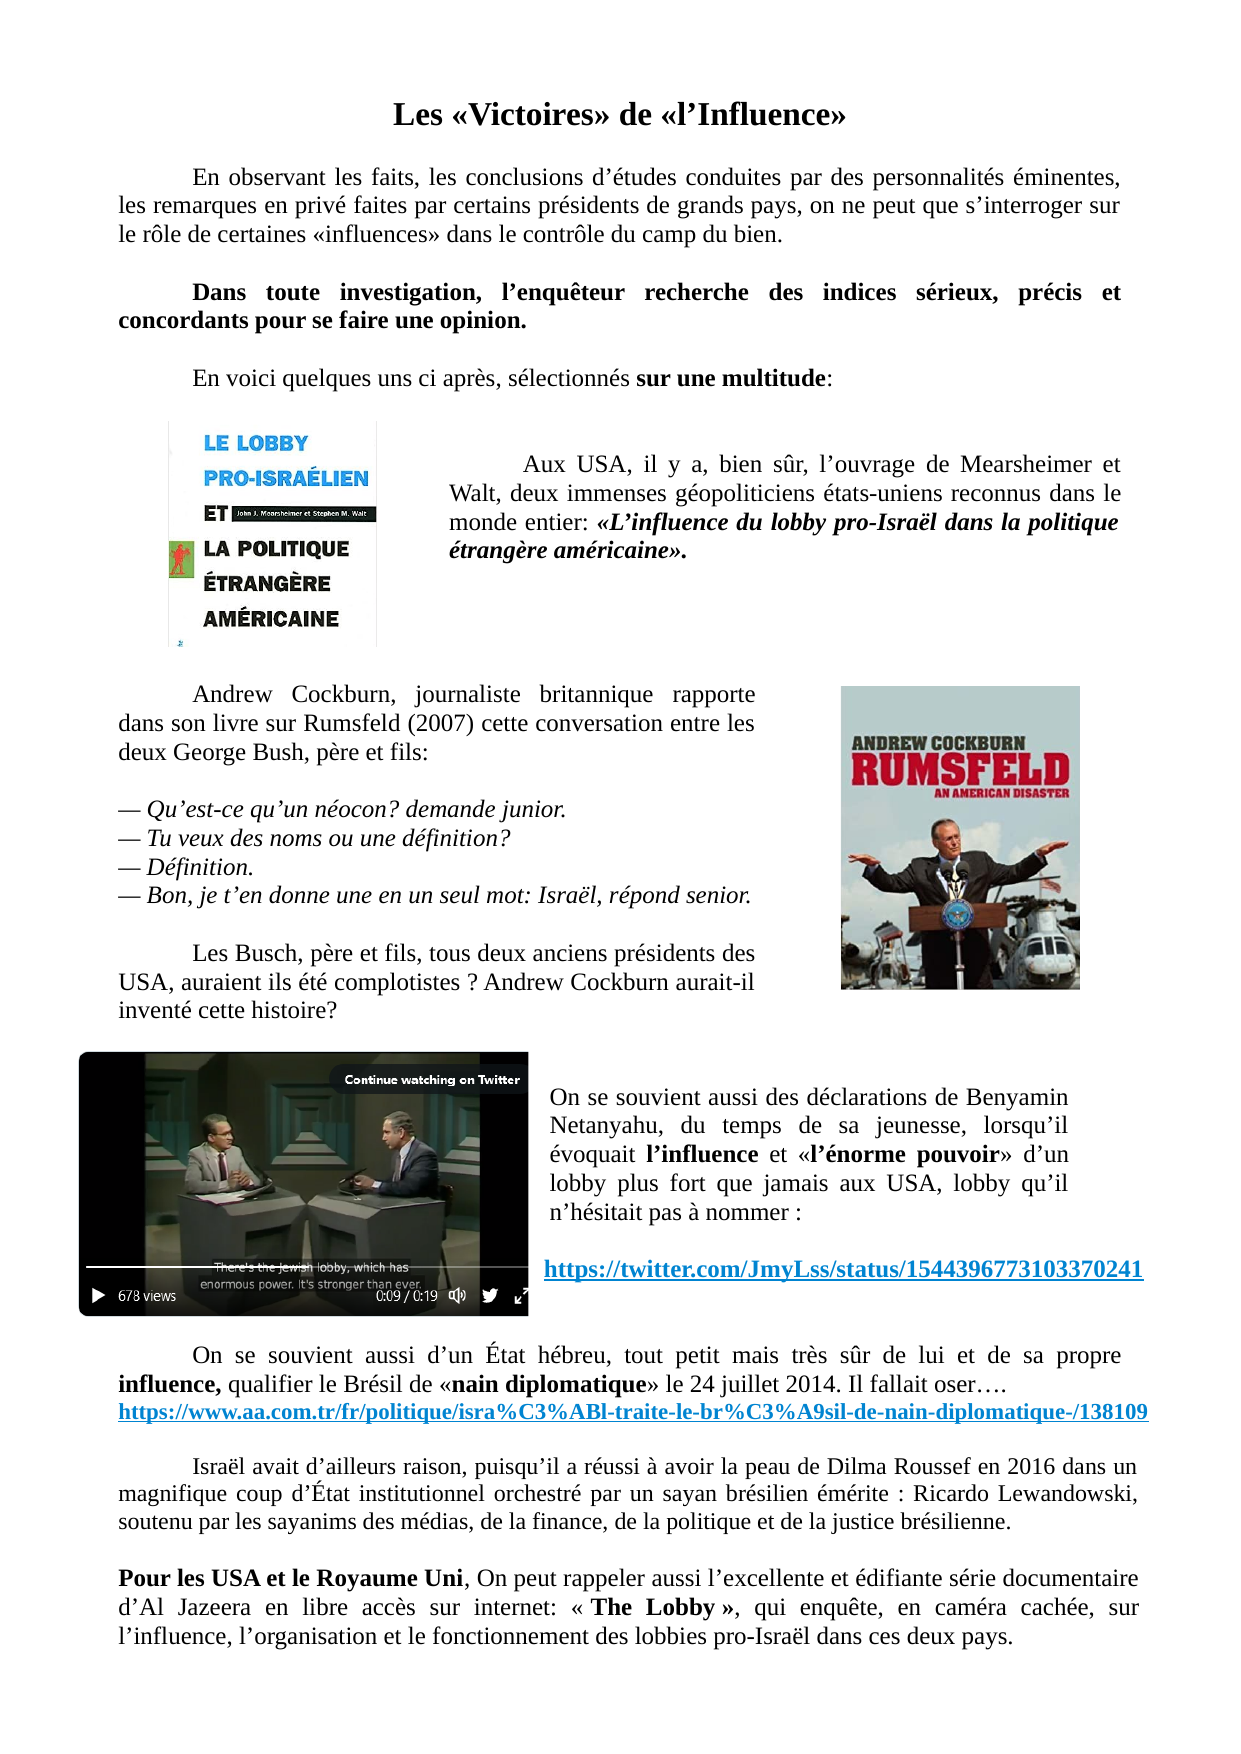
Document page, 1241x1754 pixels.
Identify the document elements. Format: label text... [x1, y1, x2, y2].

text Aux USA, il y a, bien sûr, l’ouvrage de Mearsheimer et Walt, deux immenses géopoliticiens états-uniens reconnus dans le monde entier: «L’influence du lobby pro-Israël dans la politique étrangère américaine». [449, 449, 1122, 564]
text [1080, 852, 1122, 880]
text https://twitter.com/JmyLss/status/1544396773103370241 [537, 1254, 1157, 1283]
text — Tu veux des noms ou une définition? [118, 823, 840, 852]
text En voici quelques uns ci après, sélectionnés sur une multitude: [118, 363, 1122, 392]
text Les «Victoires» de «l’Influence» [118, 94, 1122, 133]
text On se souvient aussi des déclarations de Benyamin Netanyahu, du temps de sa jeunesse, lorsqu’il évoquait l’influence et «l’énorme pouvoir» d’un lobby plus fort que jamais aux USA, lobby qu’il n’hésitait pas à nommer : [549, 1082, 1069, 1225]
text En observant les faits, les conclusions d’études conduites par des personnalités éminentes, les remarques en privé faites par certains présidents de grands pays, on ne peut que s’interroger sur le rôle de certaines «influences» dans le contrôle du camp du bien. [118, 162, 1122, 248]
text [1080, 823, 1122, 852]
text — Bon, je t’en donne une en un seul mot: Israël, répond senior. [118, 880, 840, 909]
text — Qu’est-ce qu’un néocon? demande junior. [118, 794, 840, 823]
text Pour les USA et le Royaume Uni, On peut rappeler aussi l’excellente et édifiante série documentaire d’Al Jazeera en libre accès sur internet: « The Lobby », qui enquête, en caméra cachée, sur l’influence, l’organisation et le fonctionnement des lobbies pro-Israël dans ces deux pays. [118, 1563, 1140, 1649]
text [1080, 794, 1122, 823]
text https://www.aa.com.tr/fr/politique/isra%C3%ABl-traite-le-br%C3%A9sil-de-nain-diplomatique-/138109 [118, 1398, 1152, 1424]
text Andrew Cockburn, journaliste britannique rapporte dans son livre sur Rumsfeld (2007) cette conversation entre les deux George Bush, père et fils: [118, 679, 756, 765]
text Dans toute investigation, l’enquêteur recherche des indices sérieux, précis et concordants pour se faire une opinion. [118, 277, 1122, 334]
text Israël avait d’ailleurs raison, puisqu’il a réussi à avoir la peau de Dilma Roussef en 2016 dans un magnifique coup d’État institutionnel orchestré par un sayan brésilien émérite : Ricardo Lewandowski, soutenu par les sayanims des médias, de la finance, de la politique et de la justice brésilienne. [118, 1452, 1140, 1534]
text — Définition. [118, 852, 840, 880]
text On se souvient aussi d’un État hébreu, tout petit mais très sûr de lui et de sa propre influence, qualifier le Brésil de «nain diplomatique» le 24 juillet 2014. Il fallait oser…. [118, 1340, 1122, 1398]
text Les Busch, père et fils, tous deux anciens présidents des USA, auraient ils été complotistes ? Andrew Cockburn aurait-il inventé cette histoire? [118, 938, 756, 1024]
